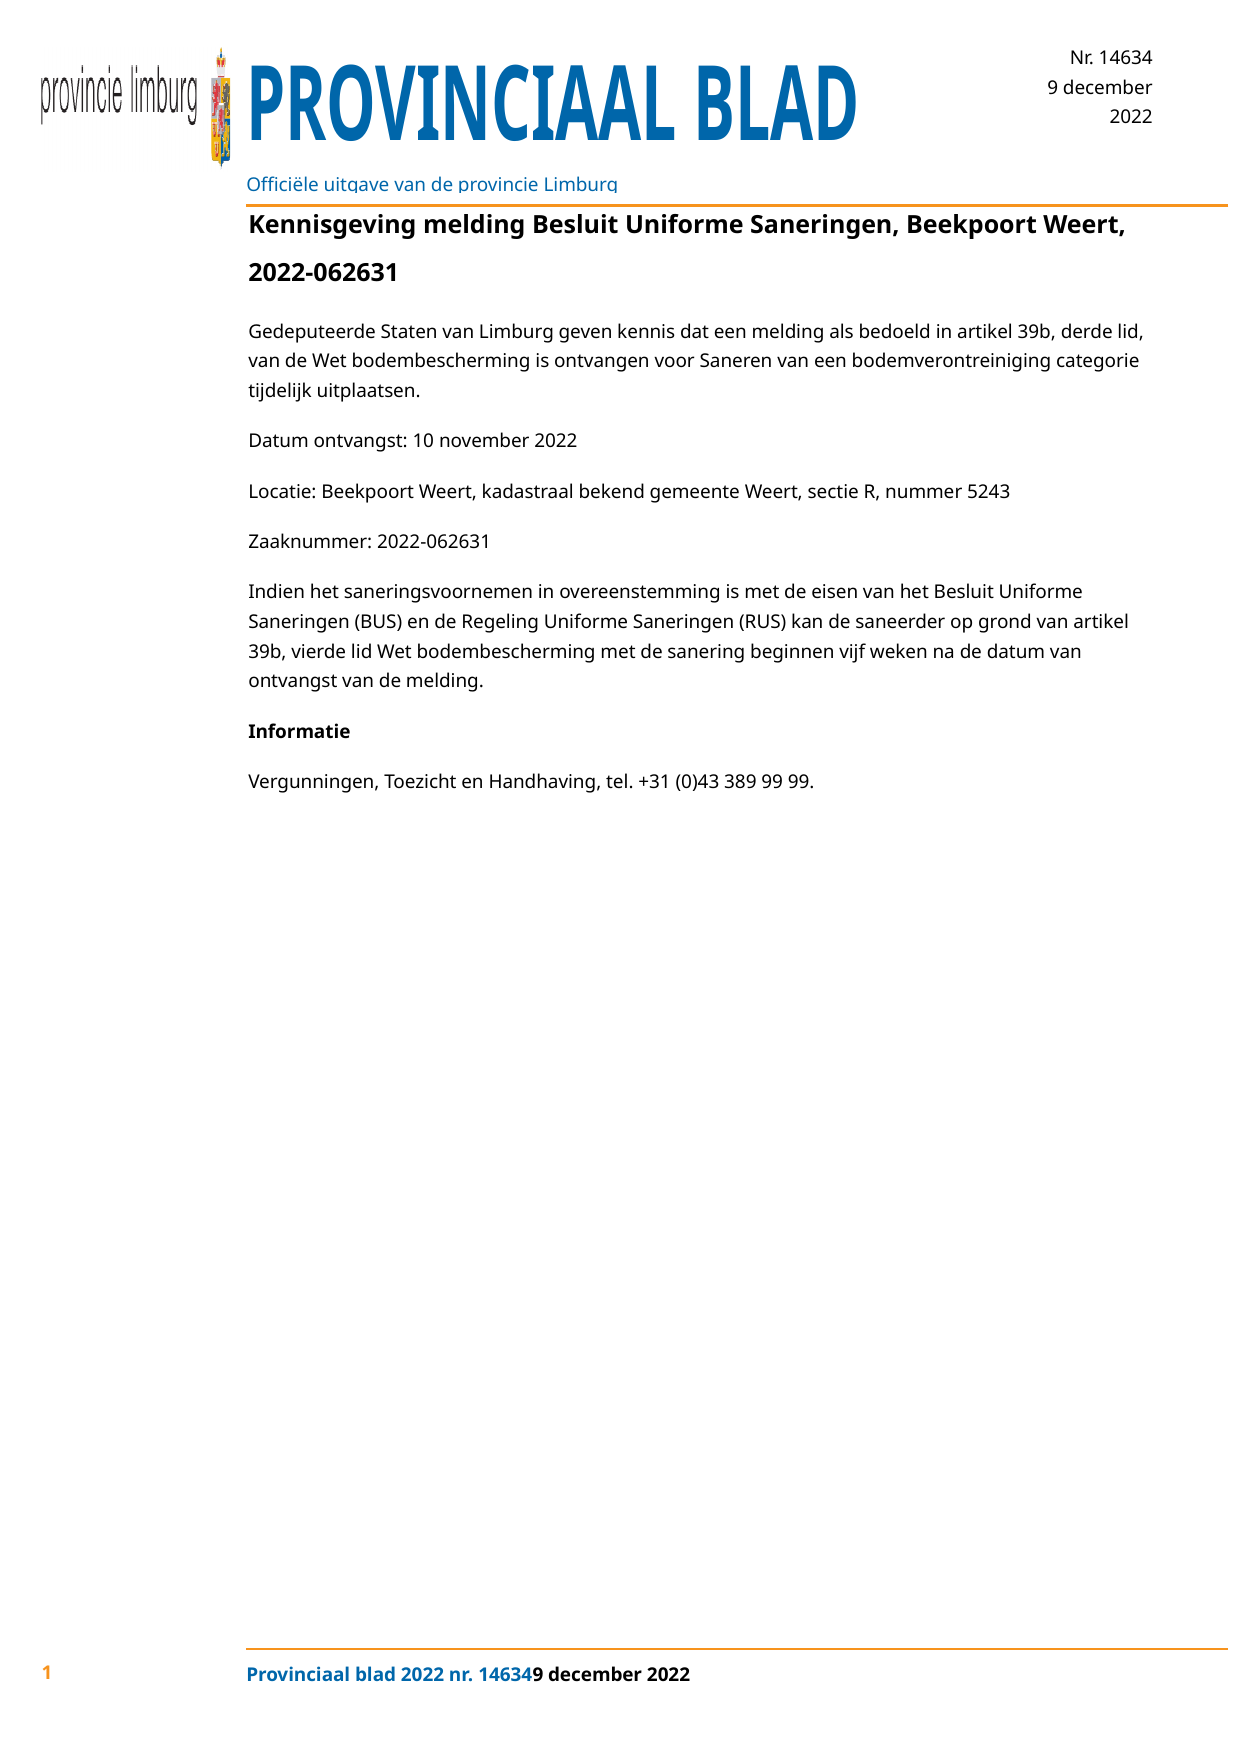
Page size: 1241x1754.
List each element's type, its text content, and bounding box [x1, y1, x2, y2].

text Informatie [248, 718, 1152, 744]
text Datum ontvangst: 10 november 2022 [248, 427, 1152, 453]
text Locatie: Beekpoort Weert, kadastraal bekend gemeente Weert, sectie R, nummer 5243 [248, 478, 1152, 504]
picture [41, 47, 231, 172]
text Vergunningen, Toezicht en Handhaving, tel. +31 (0)43 389 99 99. [248, 768, 1152, 794]
text Kennisgeving melding Besluit Uniforme Saneringen, Beekpoort Weert, 2022-062631 [248, 207, 1152, 288]
text Zaaknummer: 2022-062631 [248, 528, 1152, 554]
text Gedeputeerde Staten van Limburg geven kennis dat een melding als bedoeld in artikel 39b, derde lid, van de Wet bodembescherming is ontvangen voor Saneren van een bodemverontreiniging categorie tijdelijk uitplaatsen. [248, 318, 1152, 403]
text Indien het saneringsvoornemen in overeenstemming is met de eisen van het Besluit Uniforme Saneringen (BUS) en de Regeling Uniforme Saneringen (RUS) kan de saneerder op grond van artikel 39b, vierde lid Wet bodembescherming met de sanering beginnen vijf weken na de datum van ontvangst van de melding. [248, 579, 1152, 693]
